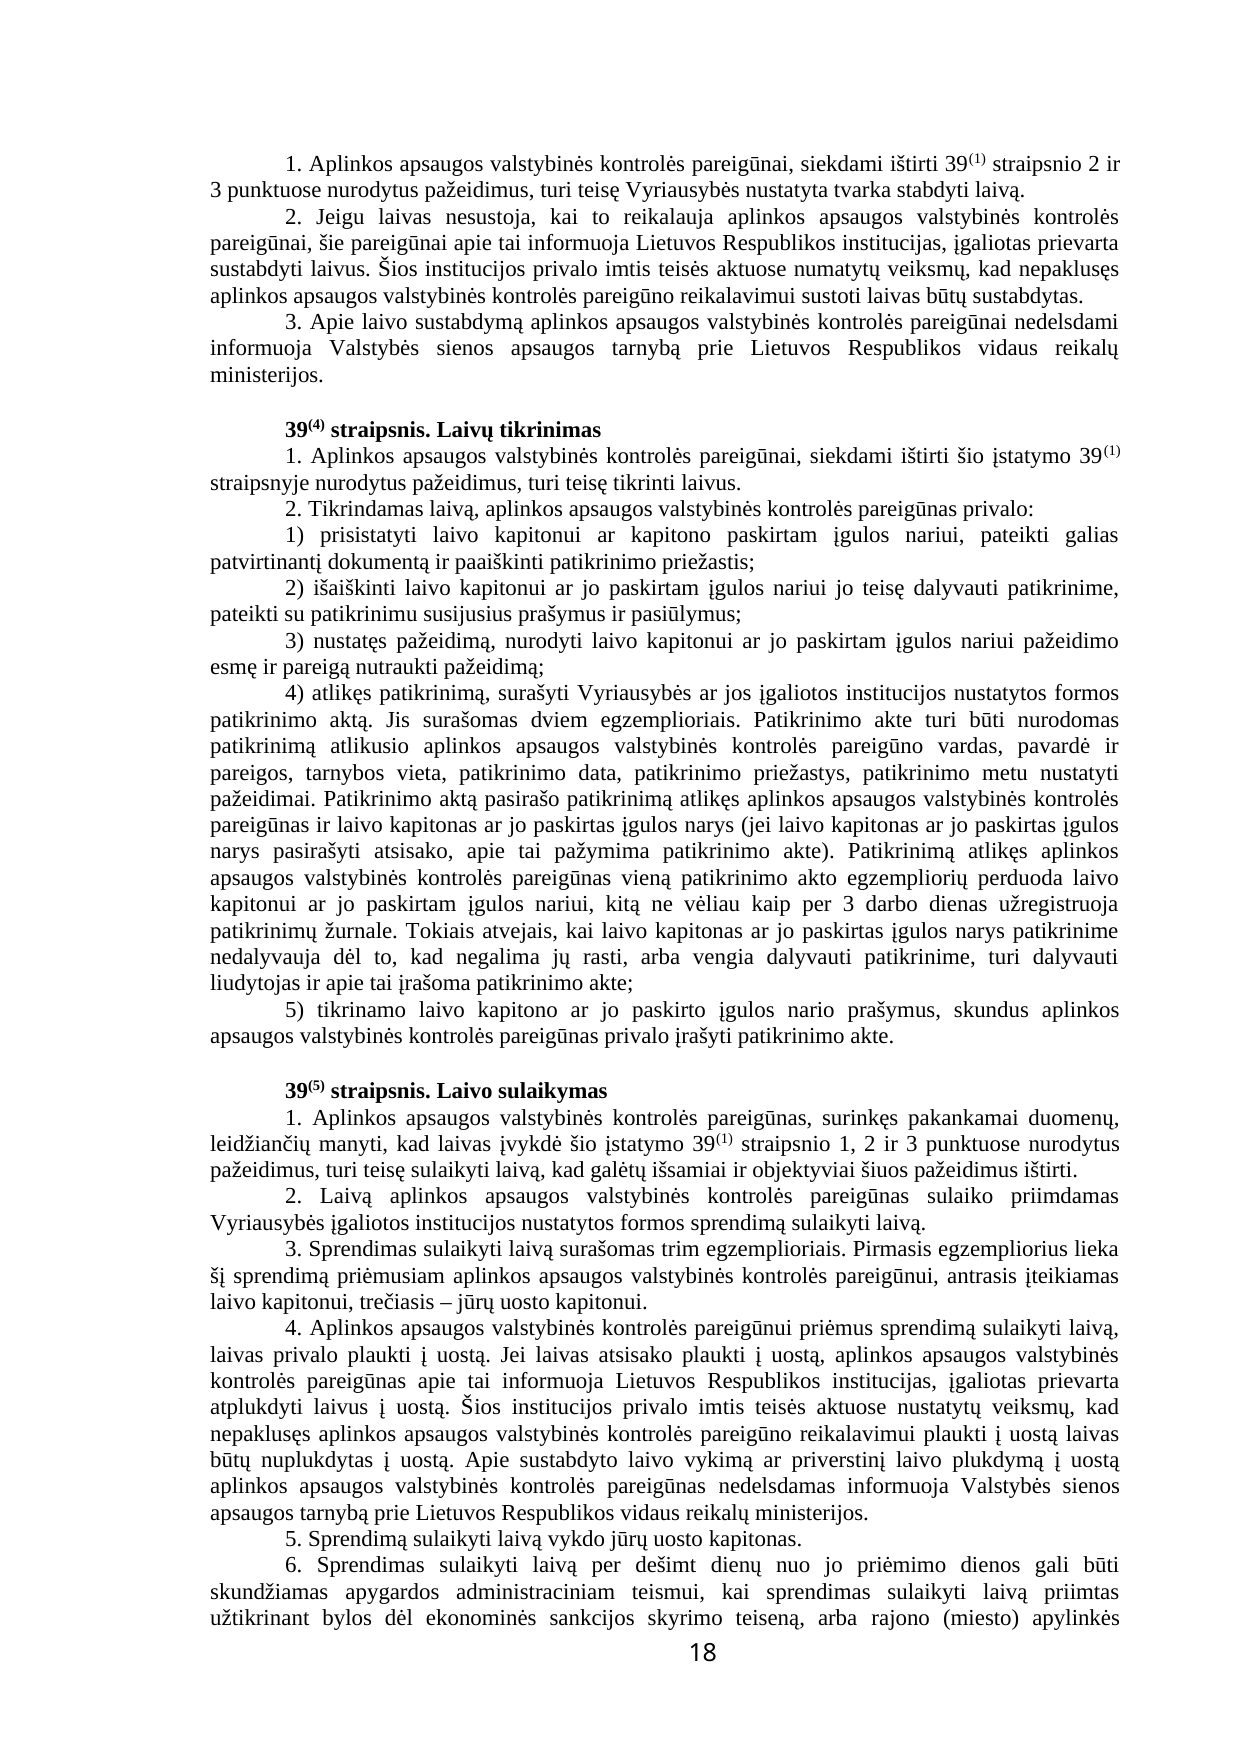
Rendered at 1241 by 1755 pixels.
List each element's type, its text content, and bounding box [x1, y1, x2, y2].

text 1. Aplinkos apsaugos valstybinės kontrolės pareigūnas, surinkęs pakankamai duomenų, leidžiančių manyti, kad laivas įvykdė šio įstatymo 39(1) straipsnio 1, 2 ir 3 punktuose nurodytus pažeidimus, turi teisę sulaikyti laivą, kad galėtų išsamiai ir objektyviai šiuos pažeidimus ištirti. [210, 1103, 1120, 1183]
text 2) išaiškinti laivo kapitonui ar jo paskirtam įgulos nariui jo teisę dalyvauti patikrinime, pateikti su patikrinimu susijusius prašymus ir pasiūlymus; [210, 574, 1120, 627]
text 39(5) straipsnis. Laivo sulaikymas [210, 1077, 1120, 1103]
text 39(4) straipsnis. Laivų tikrinimas [210, 416, 1120, 442]
text 1. Aplinkos apsaugos valstybinės kontrolės pareigūnai, siekdami ištirti šio įstatymo 39(1) straipsnyje nurodytus pažeidimus, turi teisę tikrinti laivus. [210, 442, 1120, 495]
text 4. Aplinkos apsaugos valstybinės kontrolės pareigūnui priėmus sprendimą sulaikyti laivą, laivas privalo plaukti į uostą. Jei laivas atsisako plaukti į uostą, aplinkos apsaugos valstybinės kontrolės pareigūnas apie tai informuoja Lietuvos Respublikos institucijas, įgaliotas prievarta atplukdyti laivus į uostą. Šios institucijos privalo imtis teisės aktuose nustatytų veiksmų, kad nepaklusęs aplinkos apsaugos valstybinės kontrolės pareigūno reikalavimui plaukti į uostą laivas būtų nuplukdytas į uostą. Apie sustabdyto laivo vykimą ar priverstinį laivo plukdymą į uostą aplinkos apsaugos valstybinės kontrolės pareigūnas nedelsdamas informuoja Valstybės sienos apsaugos tarnybą prie Lietuvos Respublikos vidaus reikalų ministerijos. [210, 1314, 1120, 1525]
text 5. Sprendimą sulaikyti laivą vykdo jūrų uosto kapitonas. [210, 1525, 1120, 1552]
text 2. Tikrindamas laivą, aplinkos apsaugos valstybinės kontrolės pareigūnas privalo: [210, 495, 1120, 521]
text 6. Sprendimas sulaikyti laivą per dešimt dienų nuo jo priėmimo dienos gali būti skundžiamas apygardos administraciniam teismui, kai sprendimas sulaikyti laivą priimtas užtikrinant bylos dėl ekonominės sankcijos skyrimo teiseną, arba rajono (miesto) apylinkės [210, 1552, 1120, 1631]
text 2. Jeigu laivas nesustoja, kai to reikalauja aplinkos apsaugos valstybinės kontrolės pareigūnai, šie pareigūnai apie tai informuoja Lietuvos Respublikos institucijas, įgaliotas prievarta sustabdyti laivus. Šios institucijos privalo imtis teisės aktuose numatytų veiksmų, kad nepaklusęs aplinkos apsaugos valstybinės kontrolės pareigūno reikalavimui sustoti laivas būtų sustabdytas. [210, 203, 1120, 308]
text 4) atlikęs patikrinimą, surašyti Vyriausybės ar jos įgaliotos institucijos nustatytos formos patikrinimo aktą. Jis surašomas dviem egzemplioriais. Patikrinimo akte turi būti nurodomas patikrinimą atlikusio aplinkos apsaugos valstybinės kontrolės pareigūno vardas, pavardė ir pareigos, tarnybos vieta, patikrinimo data, patikrinimo priežastys, patikrinimo metu nustatyti pažeidimai. Patikrinimo aktą pasirašo patikrinimą atlikęs aplinkos apsaugos valstybinės kontrolės pareigūnas ir laivo kapitonas ar jo paskirtas įgulos narys (jei laivo kapitonas ar jo paskirtas įgulos narys pasirašyti atsisako, apie tai pažymima patikrinimo akte). Patikrinimą atlikęs aplinkos apsaugos valstybinės kontrolės pareigūnas vieną patikrinimo akto egzempliorių perduoda laivo kapitonui ar jo paskirtam įgulos nariui, kitą ne vėliau kaip per 3 darbo dienas užregistruoja patikrinimų žurnale. Tokiais atvejais, kai laivo kapitonas ar jo paskirtas įgulos narys patikrinime nedalyvauja dėl to, kad negalima jų rasti, arba vengia dalyvauti patikrinime, turi dalyvauti liudytojas ir apie tai įrašoma patikrinimo akte; [210, 679, 1120, 996]
text 5) tikrinamo laivo kapitono ar jo paskirto įgulos nario prašymus, skundus aplinkos apsaugos valstybinės kontrolės pareigūnas privalo įrašyti patikrinimo akte. [210, 996, 1120, 1048]
text 3. Apie laivo sustabdymą aplinkos apsaugos valstybinės kontrolės pareigūnai nedelsdami informuoja Valstybės sienos apsaugos tarnybą prie Lietuvos Respublikos vidaus reikalų ministerijos. [210, 308, 1120, 387]
text 1) prisistatyti laivo kapitonui ar kapitono paskirtam įgulos nariui, pateikti galias patvirtinantį dokumentą ir paaiškinti patikrinimo priežastis; [210, 521, 1120, 574]
text 3) nustatęs pažeidimą, nurodyti laivo kapitonui ar jo paskirtam įgulos nariui pažeidimo esmę ir pareigą nutraukti pažeidimą; [210, 627, 1120, 679]
text 1. Aplinkos apsaugos valstybinės kontrolės pareigūnai, siekdami ištirti 39(1) straipsnio 2 ir 3 punktuose nurodytus pažeidimus, turi teisę Vyriausybės nustatyta tvarka stabdyti laivą. [210, 150, 1120, 203]
text 3. Sprendimas sulaikyti laivą surašomas trim egzemplioriais. Pirmasis egzempliorius lieka šį sprendimą priėmusiam aplinkos apsaugos valstybinės kontrolės pareigūnui, antrasis įteikiamas laivo kapitonui, trečiasis – jūrų uosto kapitonui. [210, 1235, 1120, 1314]
text 2. Laivą aplinkos apsaugos valstybinės kontrolės pareigūnas sulaiko priimdamas Vyriausybės įgaliotos institucijos nustatytos formos sprendimą sulaikyti laivą. [210, 1183, 1120, 1235]
